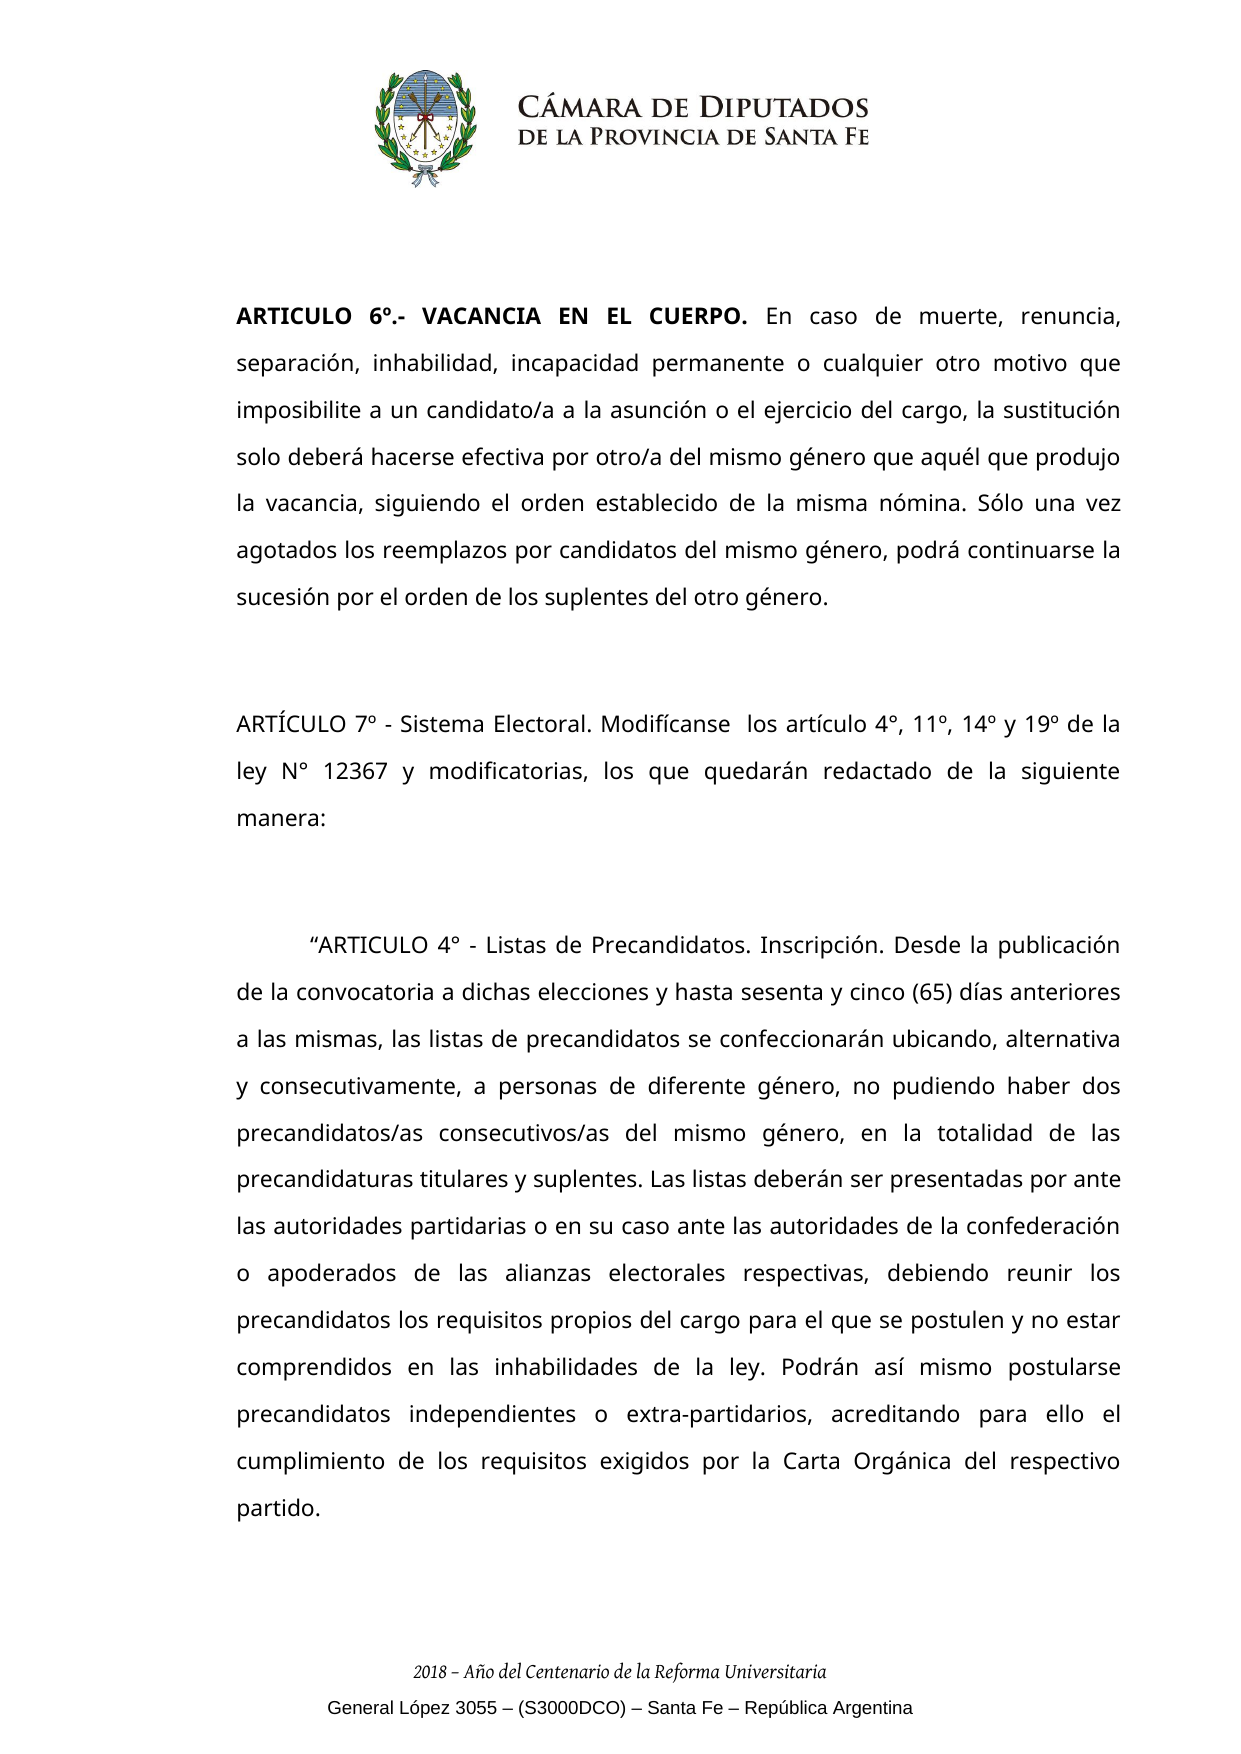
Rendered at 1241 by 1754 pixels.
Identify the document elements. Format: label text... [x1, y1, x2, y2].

text ARTICULO 6º.- VACANCIA EN EL CUERPO. En caso de muerte, renuncia, separación, inhabilidad, incapacidad permanente o cualquier otro motivo que imposibilite a un candidato/a a la asunción o el ejercicio del cargo, la sustitución solo deberá hacerse efectiva por otro/a del mismo género que aquél que produjo la vacancia, siguiendo el orden establecido de la misma nómina. Sólo una vez agotados los reemplazos por candidatos del mismo género, podrá continuarse la sucesión por el orden de los suplentes del otro género. [236, 300, 1122, 612]
text ARTÍCULO 7º - Sistema Electoral. Modifícanse los artículo 4°, 11º, 14º y 19º de la ley N° 12367 y modificatorias, los que quedarán redactado de la siguiente manera: [236, 708, 1122, 833]
picture [374, 70, 869, 192]
text “ARTICULO 4° - Listas de Precandidatos. Inscripción. Desde la publicación de la convocatoria a dichas elecciones y hasta sesenta y cinco (65) días anteriores a las mismas, las listas de precandidatos se confeccionarán ubicando, alternativa y consecutivamente, a personas de diferente género, no pudiendo haber dos precandidatos/as consecutivos/as del mismo género, en la totalidad de las precandidaturas titulares y suplentes. Las listas deberán ser presentadas por ante las autoridades partidarias o en su caso ante las autoridades de la confederación o apoderados de las alianzas electorales respectivas, debiendo reunir los precandidatos los requisitos propios del cargo para el que se postulen y no estar comprendidos en las inhabilidades de la ley. Podrán así mismo postularse precandidatos independientes o extra-partidarios, acreditando para ello el cumplimiento de los requisitos exigidos por la Carta Orgánica del respectivo partido. [236, 929, 1122, 1523]
